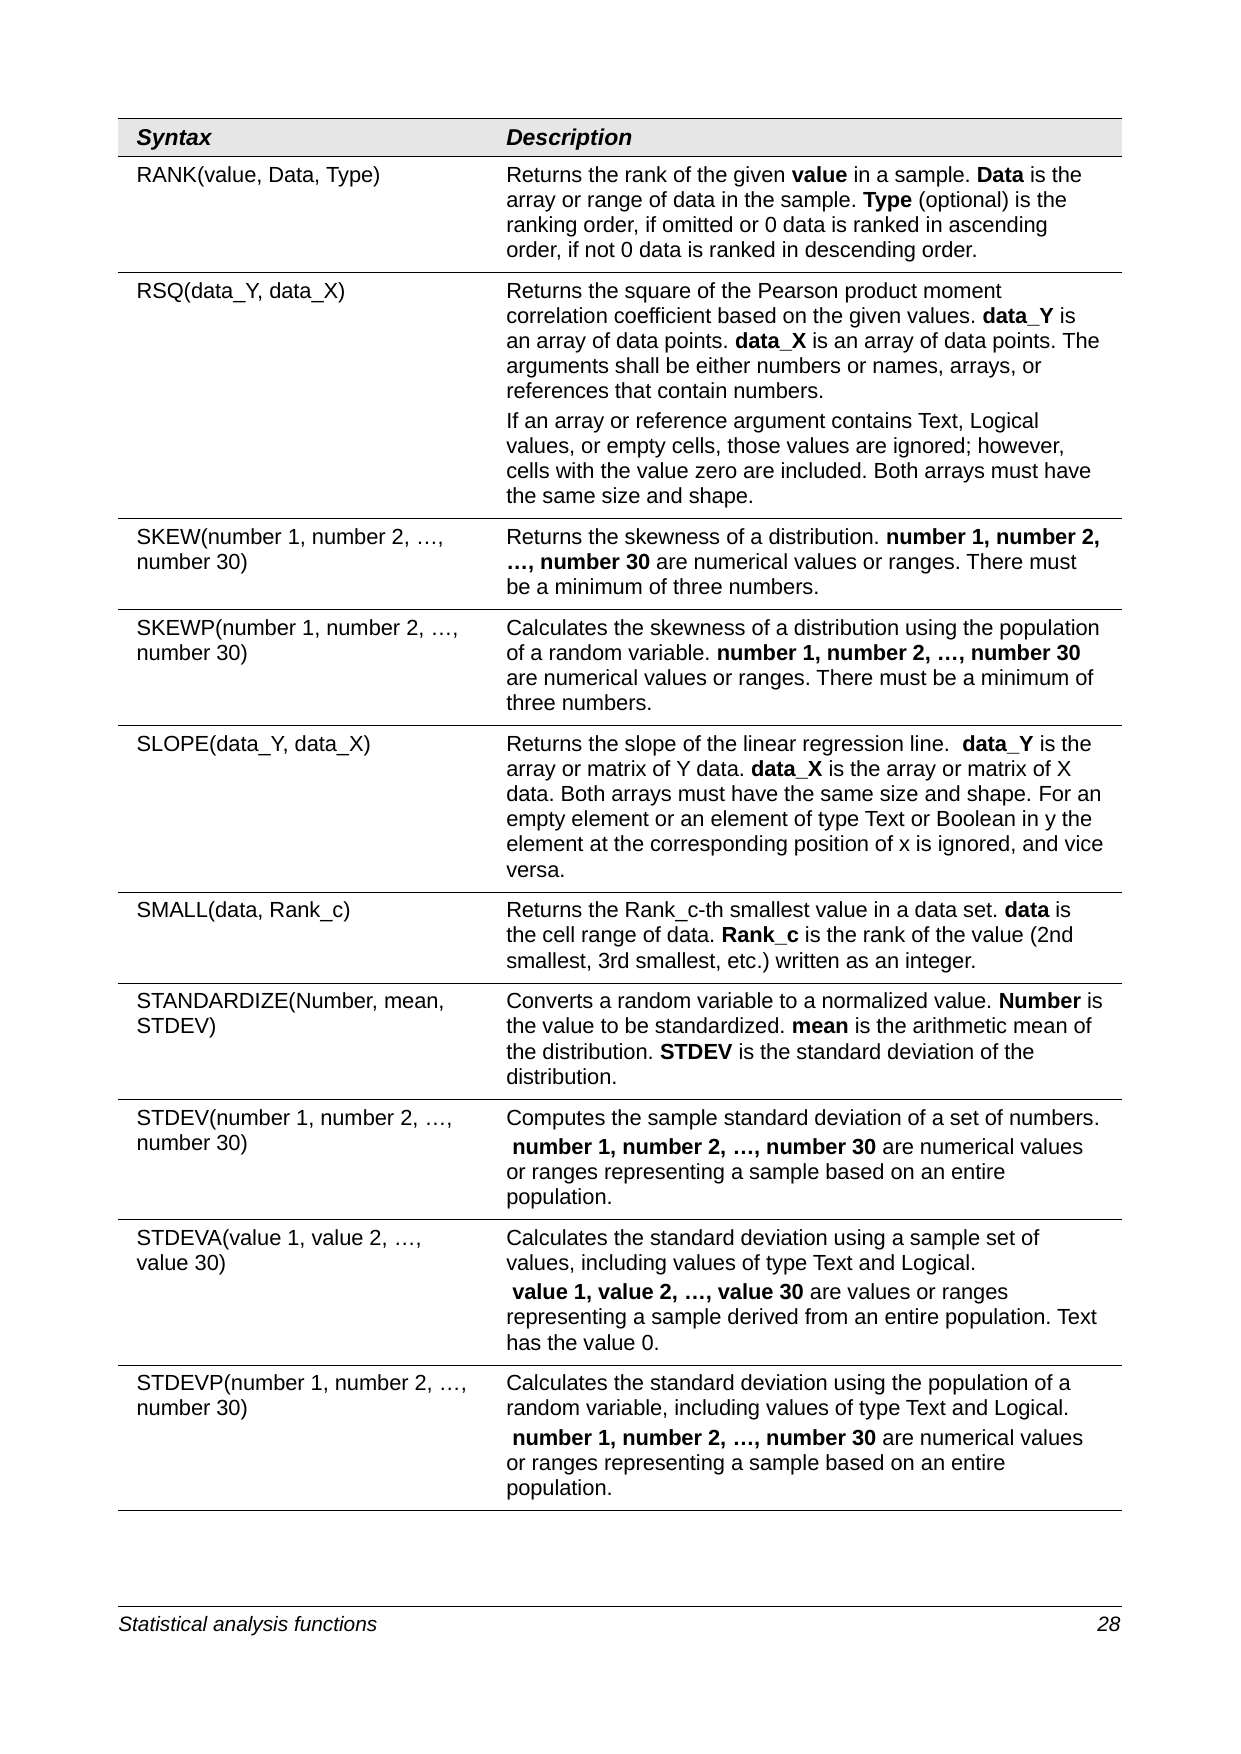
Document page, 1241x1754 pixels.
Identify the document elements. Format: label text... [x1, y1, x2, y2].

table_cell Converts a random variable to a normalized value. Number is the value to be standardized. mean is the arithmetic mean of the distribution. STDEV is the standard deviation of the distribution. [488, 984, 1122, 1099]
table_cell Calculates the standard deviation using the population of a random variable, including values of type Text and Logical. number 1, number 2, …, number 30 are numerical values or ranges representing a sample based on an entire population. [488, 1366, 1122, 1510]
table_cell SKEWP(number 1, number 2, …, number 30) [118, 610, 488, 725]
table_cell STDEV(number 1, number 2, …, number 30) [118, 1100, 488, 1219]
table_cell Returns the Rank_c-th smallest value in a data set. data is the cell range of data. Rank_c is the rank of the value (2nd smallest, 3rd smallest, etc.) written as an integer. [488, 893, 1122, 983]
table_cell SMALL(data, Rank_c) [118, 893, 488, 983]
table_cell SLOPE(data_Y, data_X) [118, 726, 488, 892]
table_cell RSQ(data_Y, data_X) [118, 273, 488, 518]
table_cell STDEVP(number 1, number 2, …, number 30) [118, 1366, 488, 1510]
table_cell Computes the sample standard deviation of a set of numbers. number 1, number 2, …, number 30 are numerical values or ranges representing a sample based on an entire population. [488, 1100, 1122, 1219]
table_cell STANDARDIZE(Number, mean, STDEV) [118, 984, 488, 1099]
table_cell Calculates the skewness of a distribution using the population of a random variable. number 1, number 2, …, number 30 are numerical values or ranges. There must be a minimum of three numbers. [488, 610, 1122, 725]
table_header Description [488, 119, 1122, 156]
table_cell Returns the rank of the given value in a sample. Data is the array or range of data in the sample. Type (optional) is the ranking order, if omitted or 0 data is ranked in ascending order, if not 0 data is ranked in descending order. [488, 157, 1122, 272]
table_header Syntax [118, 119, 488, 156]
table_cell Calculates the standard deviation using a sample set of values, including values of type Text and Logical. value 1, value 2, …, value 30 are values or ranges representing a sample derived from an entire population. Text has the value 0. [488, 1220, 1122, 1364]
table_cell Returns the square of the Pearson product moment correlation coefficient based on the given values. data_Y is an array of data points. data_X is an array of data points. The arguments shall be either numbers or names, arrays, or references that contain numbers. If an array or reference argument contains Text, Logical values, or empty cells, those values are ignored; however, cells with the value zero are included. Both arrays must have the same size and shape. [488, 273, 1122, 518]
table_cell STDEVA(value 1, value 2, …, value 30) [118, 1220, 488, 1364]
table_cell Returns the skewness of a distribution. number 1, number 2, …, number 30 are numerical values or ranges. There must be a minimum of three numbers. [488, 519, 1122, 609]
table_cell Returns the slope of the linear regression line. data_Y is the array or matrix of Y data. data_X is the array or matrix of X data. Both arrays must have the same size and shape. For an empty element or an element of type Text or Boolean in y the element at the corresponding position of x is ignored, and vice versa. [488, 726, 1122, 892]
table_cell SKEW(number 1, number 2, …, number 30) [118, 519, 488, 609]
table_cell RANK(value, Data, Type) [118, 157, 488, 272]
